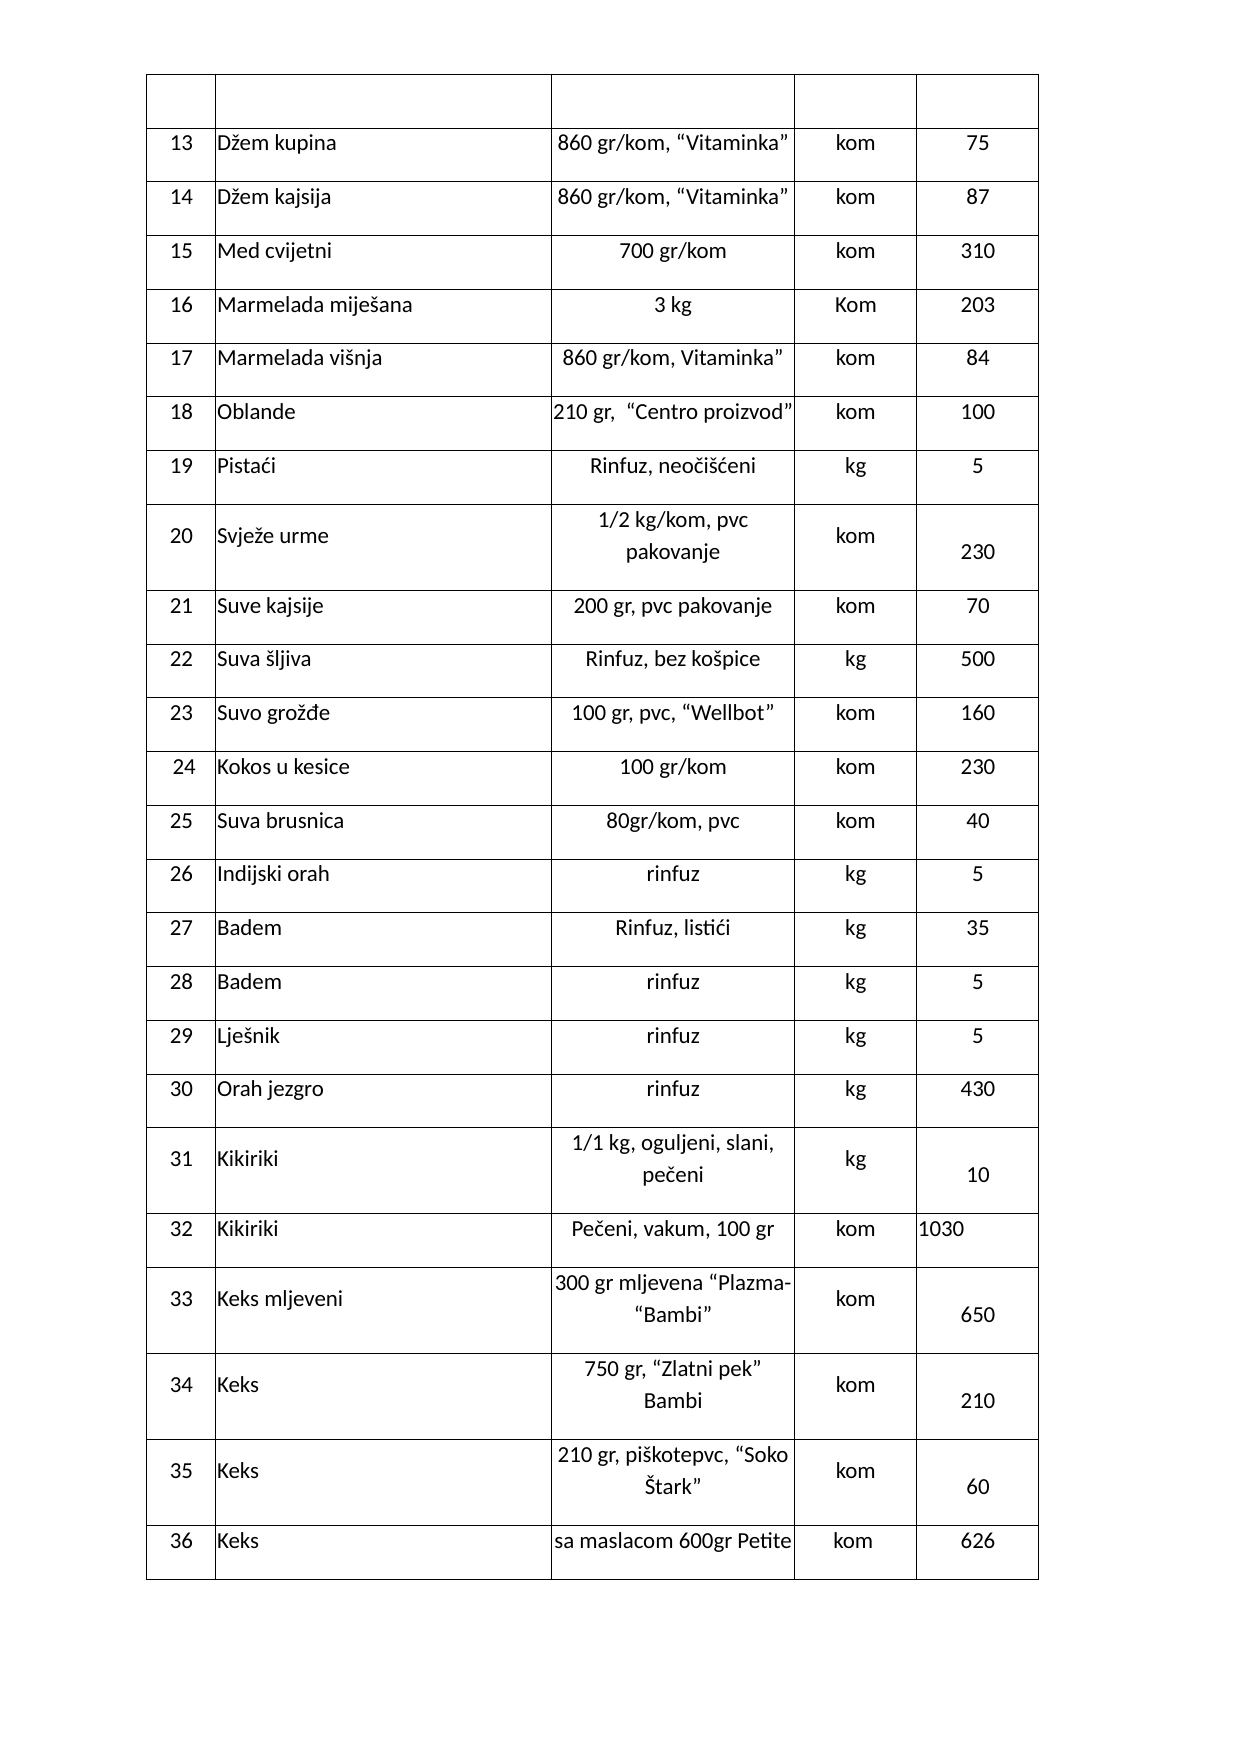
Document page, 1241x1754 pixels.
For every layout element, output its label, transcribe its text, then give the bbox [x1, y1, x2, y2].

table_cell 160 [917, 698, 1038, 751]
table_cell Badem [216, 913, 551, 966]
table_cell Suva brusnica [216, 806, 551, 858]
table_cell kom [795, 1354, 916, 1439]
table_cell 16 [147, 290, 215, 342]
table_cell 10 [917, 1128, 1038, 1213]
table_cell 36 [147, 1526, 215, 1578]
table_cell kg [795, 645, 916, 697]
table_cell Rinfuz, neočišćeni [552, 451, 794, 504]
table_cell [917, 75, 1038, 127]
table_cell 75 [917, 129, 1038, 181]
table_cell Džem kajsija [216, 182, 551, 235]
table_cell Badem [216, 967, 551, 1020]
table_cell 60 [917, 1440, 1038, 1525]
table_cell Oblande [216, 397, 551, 450]
table_cell 24 [147, 752, 215, 805]
table_cell 310 [917, 236, 1038, 289]
table_cell 27 [147, 913, 215, 966]
table_cell 70 [917, 591, 1038, 643]
table_cell Kikiriki [216, 1128, 551, 1213]
table_cell rinfuz [552, 1021, 794, 1073]
table_cell kom [795, 344, 916, 396]
table_cell 23 [147, 698, 215, 751]
table_cell Marmelada miješana [216, 290, 551, 342]
table_cell sa maslacom 600gr Petite [552, 1526, 794, 1578]
table_cell kg [795, 913, 916, 966]
table_cell 626 [917, 1526, 1038, 1578]
table_cell [147, 75, 215, 127]
table_cell 500 [917, 645, 1038, 697]
table_cell 20 [147, 505, 215, 590]
table_cell kom [795, 1440, 916, 1525]
table_cell 1/2 kg/kom, pvc pakovanje [552, 505, 794, 590]
table_cell 210 gr, piškotepvc, “Soko Štark” [552, 1440, 794, 1525]
table_cell 21 [147, 591, 215, 643]
table_cell 5 [917, 860, 1038, 912]
table_cell 13 [147, 129, 215, 181]
table_cell kom [795, 698, 916, 751]
table_cell 28 [147, 967, 215, 1020]
table_cell 18 [147, 397, 215, 450]
table_cell 860 gr/kom, “Vitaminka” [552, 182, 794, 235]
table_cell 80gr/kom, pvc [552, 806, 794, 858]
table_cell rinfuz [552, 860, 794, 912]
table_cell [795, 75, 916, 127]
table_cell 87 [917, 182, 1038, 235]
table_cell kg [795, 860, 916, 912]
table_cell 40 [917, 806, 1038, 858]
table_cell kom [795, 752, 916, 805]
table_cell [552, 75, 794, 127]
table_cell Suva šljiva [216, 645, 551, 697]
table_cell 100 gr, pvc, “Wellbot” [552, 698, 794, 751]
table_cell 1/1 kg, oguljeni, slani, pečeni [552, 1128, 794, 1213]
table_cell 300 gr mljevena “Plazma- “Bambi” [552, 1268, 794, 1353]
table_cell kom [795, 1526, 916, 1578]
table_cell 210 gr, “Centro proizvod” [552, 397, 794, 450]
table_cell Rinfuz, bez košpice [552, 645, 794, 697]
table_cell Kikiriki [216, 1214, 551, 1267]
table_cell 5 [917, 1021, 1038, 1073]
table_cell Marmelada višnja [216, 344, 551, 396]
table_cell Med cvijetni [216, 236, 551, 289]
table_cell 860 gr/kom, “Vitaminka” [552, 129, 794, 181]
table_cell 35 [147, 1440, 215, 1525]
table_cell 750 gr, “Zlatni pek” Bambi [552, 1354, 794, 1439]
table_cell 32 [147, 1214, 215, 1267]
table_cell 25 [147, 806, 215, 858]
table_cell Džem kupina [216, 129, 551, 181]
table_cell 19 [147, 451, 215, 504]
table_cell Keks [216, 1354, 551, 1439]
table_cell 700 gr/kom [552, 236, 794, 289]
table_cell 34 [147, 1354, 215, 1439]
table_cell Svježe urme [216, 505, 551, 590]
table_cell kom [795, 1214, 916, 1267]
table_cell 100 [917, 397, 1038, 450]
table_cell Orah jezgro [216, 1075, 551, 1127]
table_cell 30 [147, 1075, 215, 1127]
table_cell Keks mljeveni [216, 1268, 551, 1353]
table_cell 5 [917, 451, 1038, 504]
table_cell 33 [147, 1268, 215, 1353]
table_cell 230 [917, 752, 1038, 805]
table_cell kom [795, 397, 916, 450]
table_cell 3 kg [552, 290, 794, 342]
table_cell 14 [147, 182, 215, 235]
table_cell 430 [917, 1075, 1038, 1127]
table_cell 210 [917, 1354, 1038, 1439]
table_cell 84 [917, 344, 1038, 396]
table_cell 650 [917, 1268, 1038, 1353]
table_cell rinfuz [552, 967, 794, 1020]
table_cell Indijski orah [216, 860, 551, 912]
table_cell Suve kajsije [216, 591, 551, 643]
table_cell 200 gr, pvc pakovanje [552, 591, 794, 643]
table_cell kom [795, 1268, 916, 1353]
table_cell Suvo grožđe [216, 698, 551, 751]
table_cell Rinfuz, listići [552, 913, 794, 966]
table_cell kg [795, 1075, 916, 1127]
table_cell Lješnik [216, 1021, 551, 1073]
table_cell 230 [917, 505, 1038, 590]
table_cell kom [795, 505, 916, 590]
table_cell 35 [917, 913, 1038, 966]
table_cell 29 [147, 1021, 215, 1073]
table_cell 26 [147, 860, 215, 912]
table_cell [216, 75, 551, 127]
table_cell 17 [147, 344, 215, 396]
table_cell kom [795, 129, 916, 181]
table_cell kom [795, 236, 916, 289]
table_cell Keks [216, 1526, 551, 1578]
table_cell 1030 [917, 1214, 1038, 1267]
table_cell 31 [147, 1128, 215, 1213]
table_cell Pistaći [216, 451, 551, 504]
table_cell Kokos u kesice [216, 752, 551, 805]
table_cell 15 [147, 236, 215, 289]
table_cell kom [795, 591, 916, 643]
table_cell Kom [795, 290, 916, 342]
table_cell kg [795, 1021, 916, 1073]
table_cell kg [795, 1128, 916, 1213]
table_cell kom [795, 182, 916, 235]
table_cell 203 [917, 290, 1038, 342]
table_cell 5 [917, 967, 1038, 1020]
table_cell 860 gr/kom, Vitaminka” [552, 344, 794, 396]
table_cell kom [795, 806, 916, 858]
table_cell kg [795, 967, 916, 1020]
table_cell Keks [216, 1440, 551, 1525]
table_cell kg [795, 451, 916, 504]
table_cell rinfuz [552, 1075, 794, 1127]
table_cell Pečeni, vakum, 100 gr [552, 1214, 794, 1267]
table_cell 100 gr/kom [552, 752, 794, 805]
table_cell 22 [147, 645, 215, 697]
